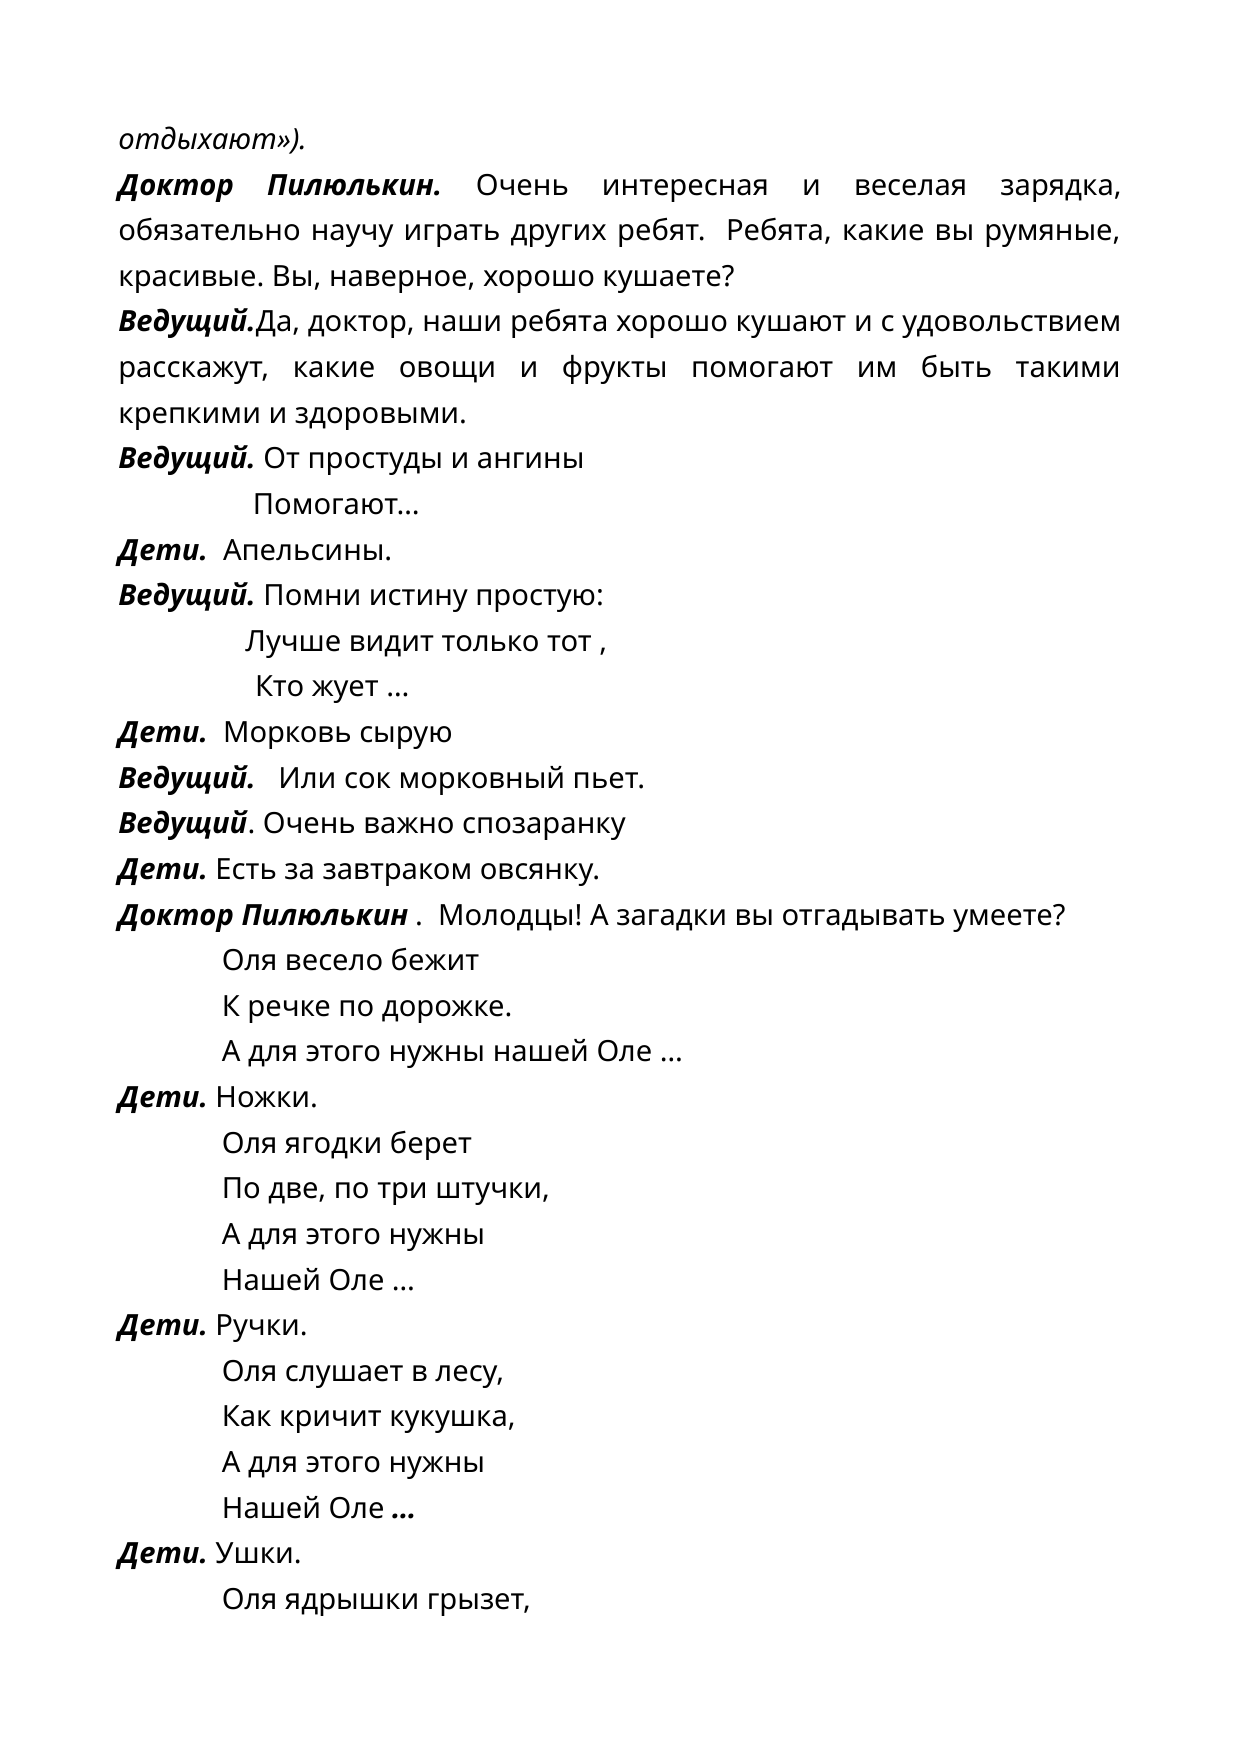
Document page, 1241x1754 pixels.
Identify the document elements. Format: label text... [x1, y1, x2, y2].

text Кто жует … [118, 666, 1122, 705]
text К речке по дорожке. [222, 985, 1122, 1025]
text Нашей Оле … [222, 1259, 1122, 1298]
text Доктор Пилюлькин. Очень интересная и веселая зарядка, обязательно научу играть других ребят. Ребята, какие вы румяные, красивые. Вы, наверное, хорошо кушаете? [118, 164, 1122, 295]
text Дети. Апельсины. [118, 529, 1122, 568]
text отдыхают»). [118, 118, 1122, 158]
text Лучше видит только тот , [192, 620, 1122, 660]
text Дети. Ушки. [118, 1532, 1122, 1572]
text А для этого нужны [222, 1213, 1122, 1253]
text По две, по три штучки, [222, 1167, 1122, 1207]
text Помогают… [192, 483, 1122, 523]
text Ведущий. Помни истину простую: [118, 574, 1122, 614]
text Дети. Ручки. [118, 1304, 1122, 1344]
text Дети. Есть за завтраком овсянку. [118, 848, 1122, 888]
text Ведущий. Очень важно спозаранку [118, 802, 1122, 842]
text Ведущий.Да, доктор, наши ребята хорошо кушают и с удовольствием расскажут, какие овощи и фрукты помогают им быть такими крепкими и здоровыми. [118, 301, 1122, 432]
text Дети. Морковь сырую [118, 711, 1122, 751]
text Нашей Оле … [222, 1487, 1122, 1527]
text Доктор Пилюлькин . Молодцы! А загадки вы отгадывать умеете? [118, 894, 1122, 933]
text А для этого нужны [222, 1441, 1122, 1481]
text Дети. Ножки. [118, 1076, 1122, 1116]
text Оля весело бежит [222, 939, 1122, 979]
text А для этого нужны нашей Оле … [222, 1031, 1122, 1070]
text Ведущий. Или сок морковный пьет. [118, 757, 1122, 797]
text Как кричит кукушка, [222, 1396, 1122, 1435]
text Ведущий. От простуды и ангины [118, 437, 1122, 477]
text Оля слушает в лесу, [222, 1350, 1122, 1390]
text Оля ядрышки грызет, [222, 1578, 1122, 1618]
text Оля ягодки берет [222, 1122, 1122, 1162]
